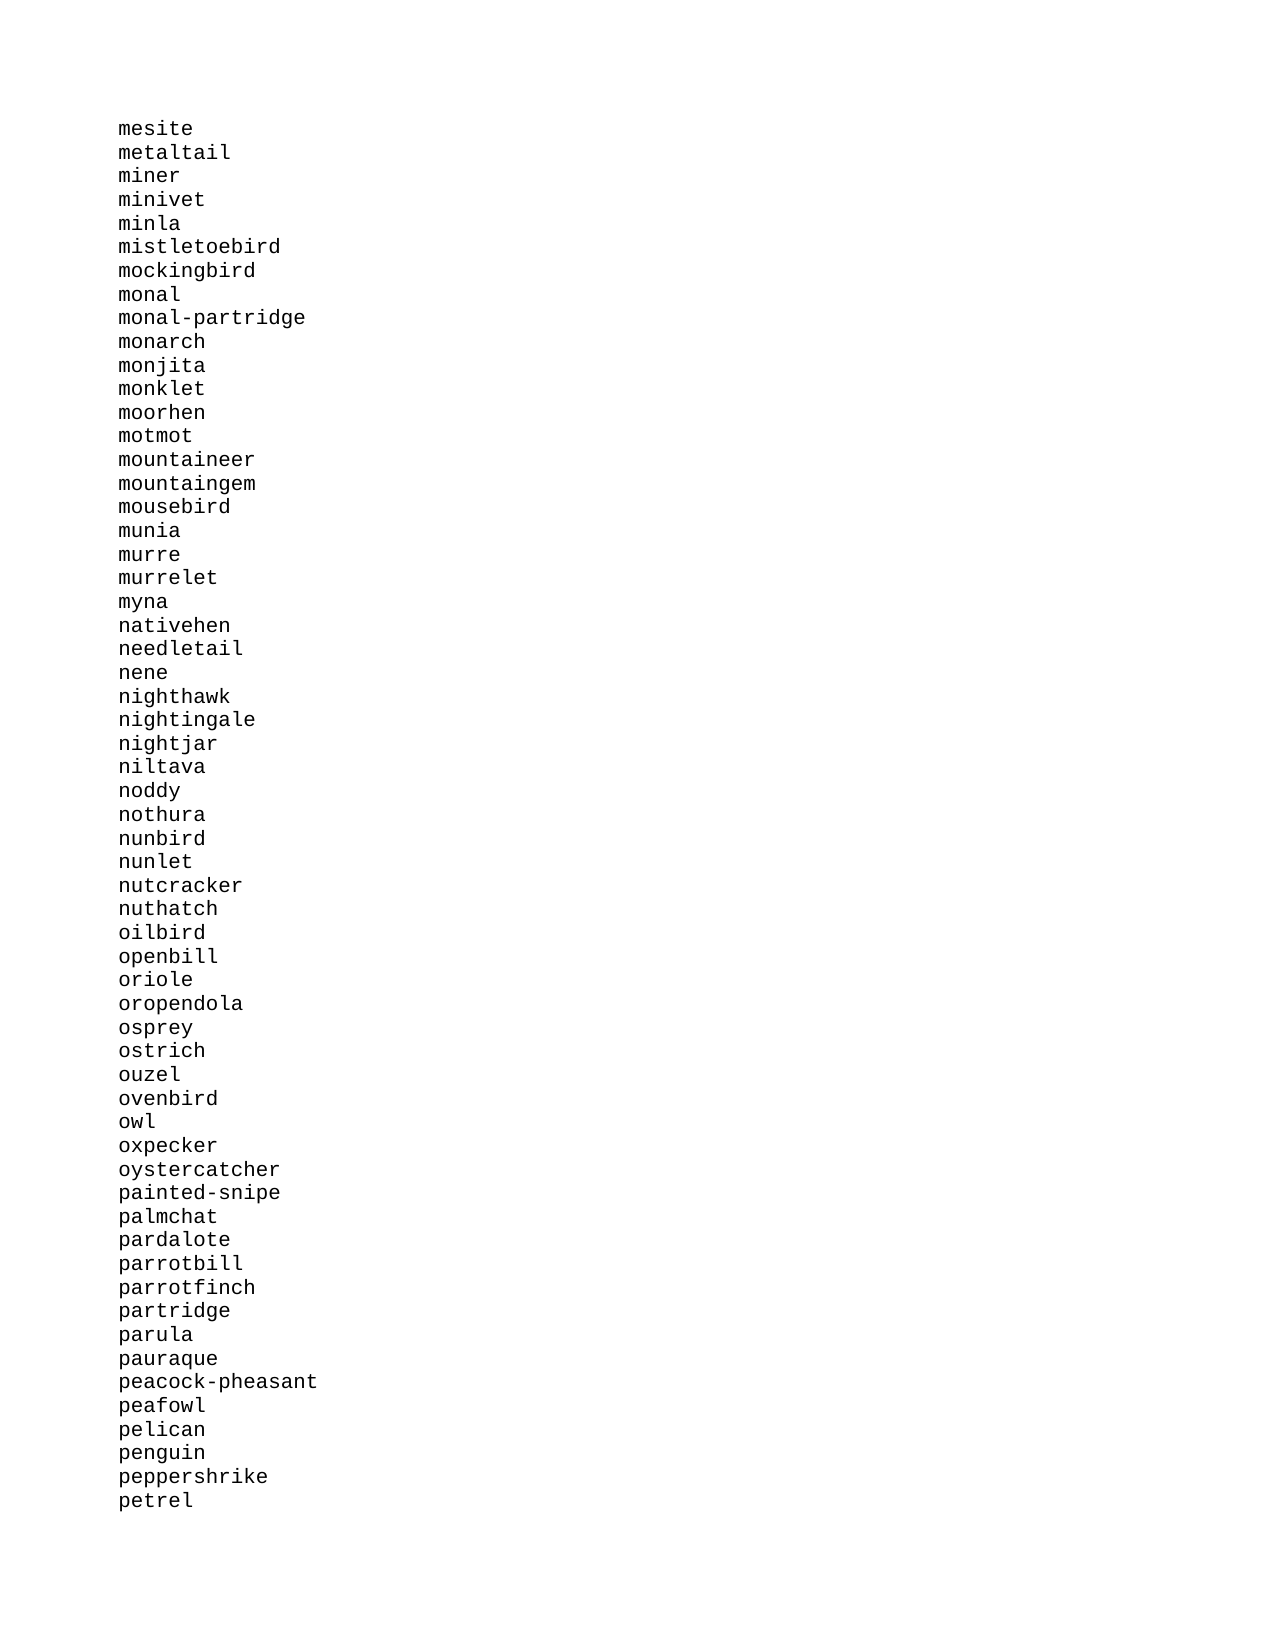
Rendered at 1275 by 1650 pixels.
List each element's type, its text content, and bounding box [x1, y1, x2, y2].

text parrotfinch [118, 1277, 1157, 1300]
text owl [118, 1111, 1157, 1135]
text nuthatch [118, 898, 1157, 922]
text mousebird [118, 496, 1157, 520]
text mountaingem [118, 473, 1157, 496]
text osprey [118, 1017, 1157, 1040]
text peppershrike [118, 1466, 1157, 1489]
text nighthawk [118, 686, 1157, 709]
text peacock-pheasant [118, 1371, 1157, 1395]
text pardalote [118, 1229, 1157, 1253]
text petrel [118, 1489, 1157, 1513]
text painted-snipe [118, 1182, 1157, 1206]
text metaltail [118, 142, 1157, 165]
text nunlet [118, 851, 1157, 875]
text nothura [118, 804, 1157, 827]
text ovenbird [118, 1088, 1157, 1111]
text ouzel [118, 1064, 1157, 1088]
text peafowl [118, 1395, 1157, 1419]
text monarch [118, 331, 1157, 354]
text myna [118, 591, 1157, 615]
text oxpecker [118, 1135, 1157, 1158]
text monklet [118, 378, 1157, 402]
text mockingbird [118, 260, 1157, 284]
text oilbird [118, 922, 1157, 946]
text monal-partridge [118, 307, 1157, 331]
text needletail [118, 638, 1157, 662]
text mistletoebird [118, 236, 1157, 260]
text openbill [118, 946, 1157, 969]
text mountaineer [118, 449, 1157, 473]
text pelican [118, 1419, 1157, 1442]
text palmchat [118, 1206, 1157, 1229]
text oystercatcher [118, 1158, 1157, 1182]
text partridge [118, 1300, 1157, 1324]
text nutcracker [118, 875, 1157, 898]
text minivet [118, 189, 1157, 213]
text murre [118, 544, 1157, 567]
text nativehen [118, 615, 1157, 638]
text murrelet [118, 567, 1157, 591]
text oriole [118, 969, 1157, 993]
text nightingale [118, 709, 1157, 733]
text penguin [118, 1442, 1157, 1466]
text oropendola [118, 993, 1157, 1017]
text munia [118, 520, 1157, 544]
text miner [118, 165, 1157, 189]
text monal [118, 284, 1157, 307]
text ostrich [118, 1040, 1157, 1064]
text nightjar [118, 733, 1157, 757]
text nunbird [118, 827, 1157, 851]
text noddy [118, 780, 1157, 804]
text motmot [118, 426, 1157, 449]
text mesite [118, 118, 1157, 142]
text niltava [118, 757, 1157, 780]
text minla [118, 213, 1157, 236]
text parrotbill [118, 1253, 1157, 1277]
text moorhen [118, 402, 1157, 426]
text monjita [118, 354, 1157, 378]
text nene [118, 662, 1157, 686]
text parula [118, 1324, 1157, 1348]
text pauraque [118, 1348, 1157, 1371]
